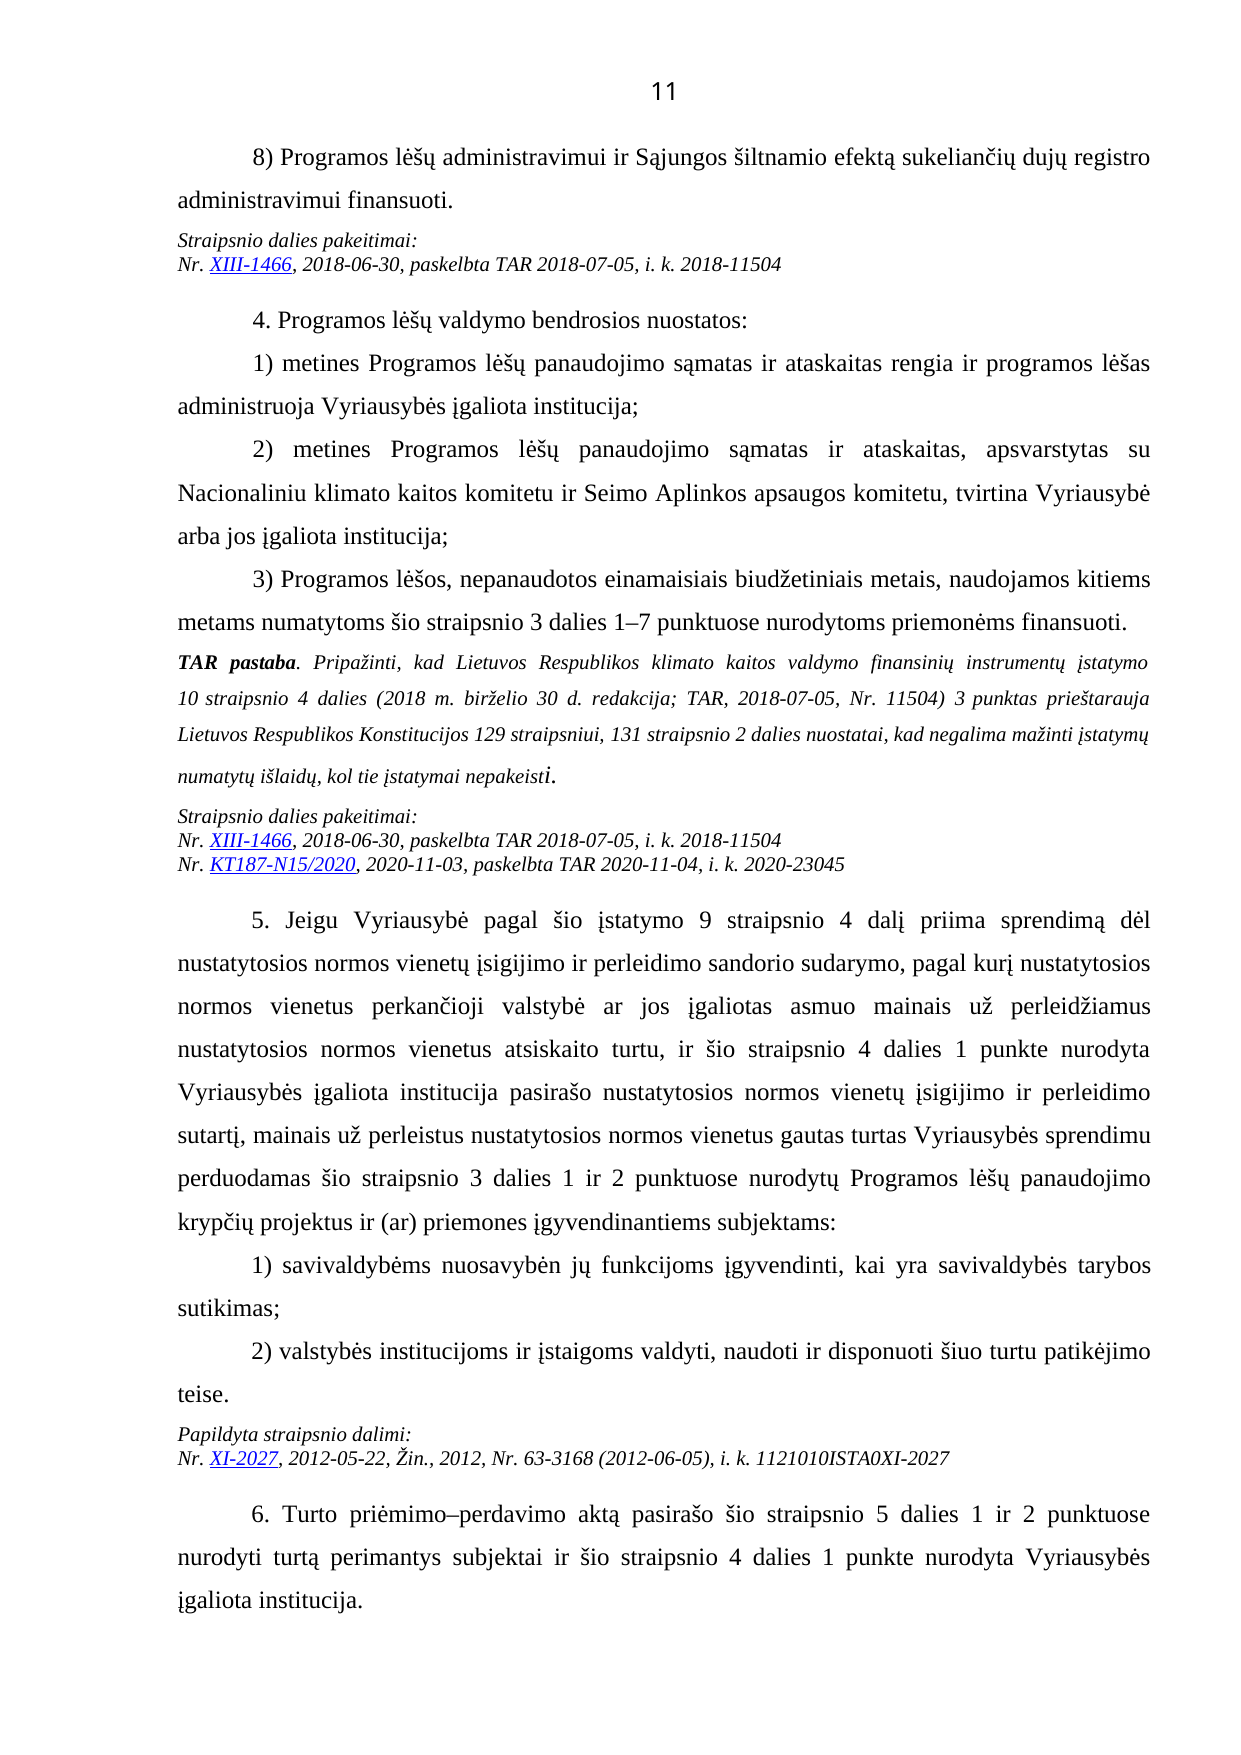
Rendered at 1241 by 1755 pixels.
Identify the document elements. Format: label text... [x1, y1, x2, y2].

text 5. Jeigu Vyriausybė pagal šio įstatymo 9 straipsnio 4 dalį priima sprendimą dėl nustatytosios normos vienetų įsigijimo ir perleidimo sandorio sudarymo, pagal kurį nustatytosios normos vienetus perkančioji valstybė ar jos įgaliotas asmuo mainais už perleidžiamus nustatytosios normos vienetus atsiskaito turtu, ir šio straipsnio 4 dalies 1 punkte nurodyta Vyriausybės įgaliota institucija pasirašo nustatytosios normos vienetų įsigijimo ir perleidimo sutartį, mainais už perleistus nustatytosios normos vienetus gautas turtas Vyriausybės sprendimu perduodamas šio straipsnio 3 dalies 1 ir 2 punktuose nurodytų Programos lėšų panaudojimo krypčių projektus ir (ar) priemones įgyvendinantiems subjektams: [177, 905, 1152, 1235]
text 2) metines Programos lėšų panaudojimo sąmatas ir ataskaitas, apsvarstytas su Nacionaliniu klimato kaitos komitetu ir Seimo Aplinkos apsaugos komitetu, tvirtina Vyriausybė arba jos įgaliota institucija; [177, 434, 1152, 549]
text 1) savivaldybėms nuosavybėn jų funkcijoms įgyvendinti, kai yra savivaldybės tarybos sutikimas; [177, 1250, 1152, 1322]
text TAR pastaba. Pripažinti, kad Lietuvos Respublikos klimato kaitos valdymo finansinių instrumentų įstatymo 10 straipsnio 4 dalies (2018 m. birželio 30 d. redakcija; TAR, 2018-07-05, Nr. 11504) 3 punktas prieštarauja Lietuvos Respublikos Konstitucijos 129 straipsniui, 131 straipsnio 2 dalies nuostatai, kad negalima mažinti įstatymų numatytų išlaidų, kol tie įstatymai nepakeisti. [177, 650, 1152, 789]
text 3) Programos lėšos, nepanaudotos einamaisiais biudžetiniais metais, naudojamos kitiems metams numatytoms šio straipsnio 3 dalies 1–7 punktuose nurodytoms priemonėms finansuoti. [177, 564, 1152, 636]
text 1) metines Programos lėšų panaudojimo sąmatas ir ataskaitas rengia ir programos lėšas administruoja Vyriausybės įgaliota institucija; [177, 348, 1152, 420]
text 2) valstybės institucijoms ir įstaigoms valdyti, naudoti ir disponuoti šiuo turtu patikėjimo teise. [177, 1336, 1152, 1408]
text Nr. XIII-1466, 2018-06-30, paskelbta TAR 2018-07-05, i. k. 2018-11504 [177, 828, 1152, 852]
text 6. Turto priėmimo–perdavimo aktą pasirašo šio straipsnio 5 dalies 1 ir 2 punktuose nurodyti turtą perimantys subjektai ir šio straipsnio 4 dalies 1 punkte nurodyta Vyriausybės įgaliota institucija. [177, 1499, 1152, 1614]
text Nr. KT187-N15/2020, 2020-11-03, paskelbta TAR 2020-11-04, i. k. 2020-23045 [177, 852, 1152, 876]
text 8) Programos lėšų administravimui ir Sąjungos šiltnamio efektą sukeliančių dujų registro administravimui finansuoti. [177, 142, 1152, 214]
text Papildyta straipsnio dalimi: [177, 1422, 1152, 1446]
text 4. Programos lėšų valdymo bendrosios nuostatos: [177, 305, 1152, 334]
text Nr. XI-2027, 2012-05-22, Žin., 2012, Nr. 63-3168 (2012-06-05), i. k. 1121010ISTA0XI-2027 [177, 1446, 1152, 1470]
text Nr. XIII-1466, 2018-06-30, paskelbta TAR 2018-07-05, i. k. 2018-11504 [177, 252, 1152, 276]
text Straipsnio dalies pakeitimai: [177, 804, 1152, 828]
text Straipsnio dalies pakeitimai: [177, 228, 1152, 252]
